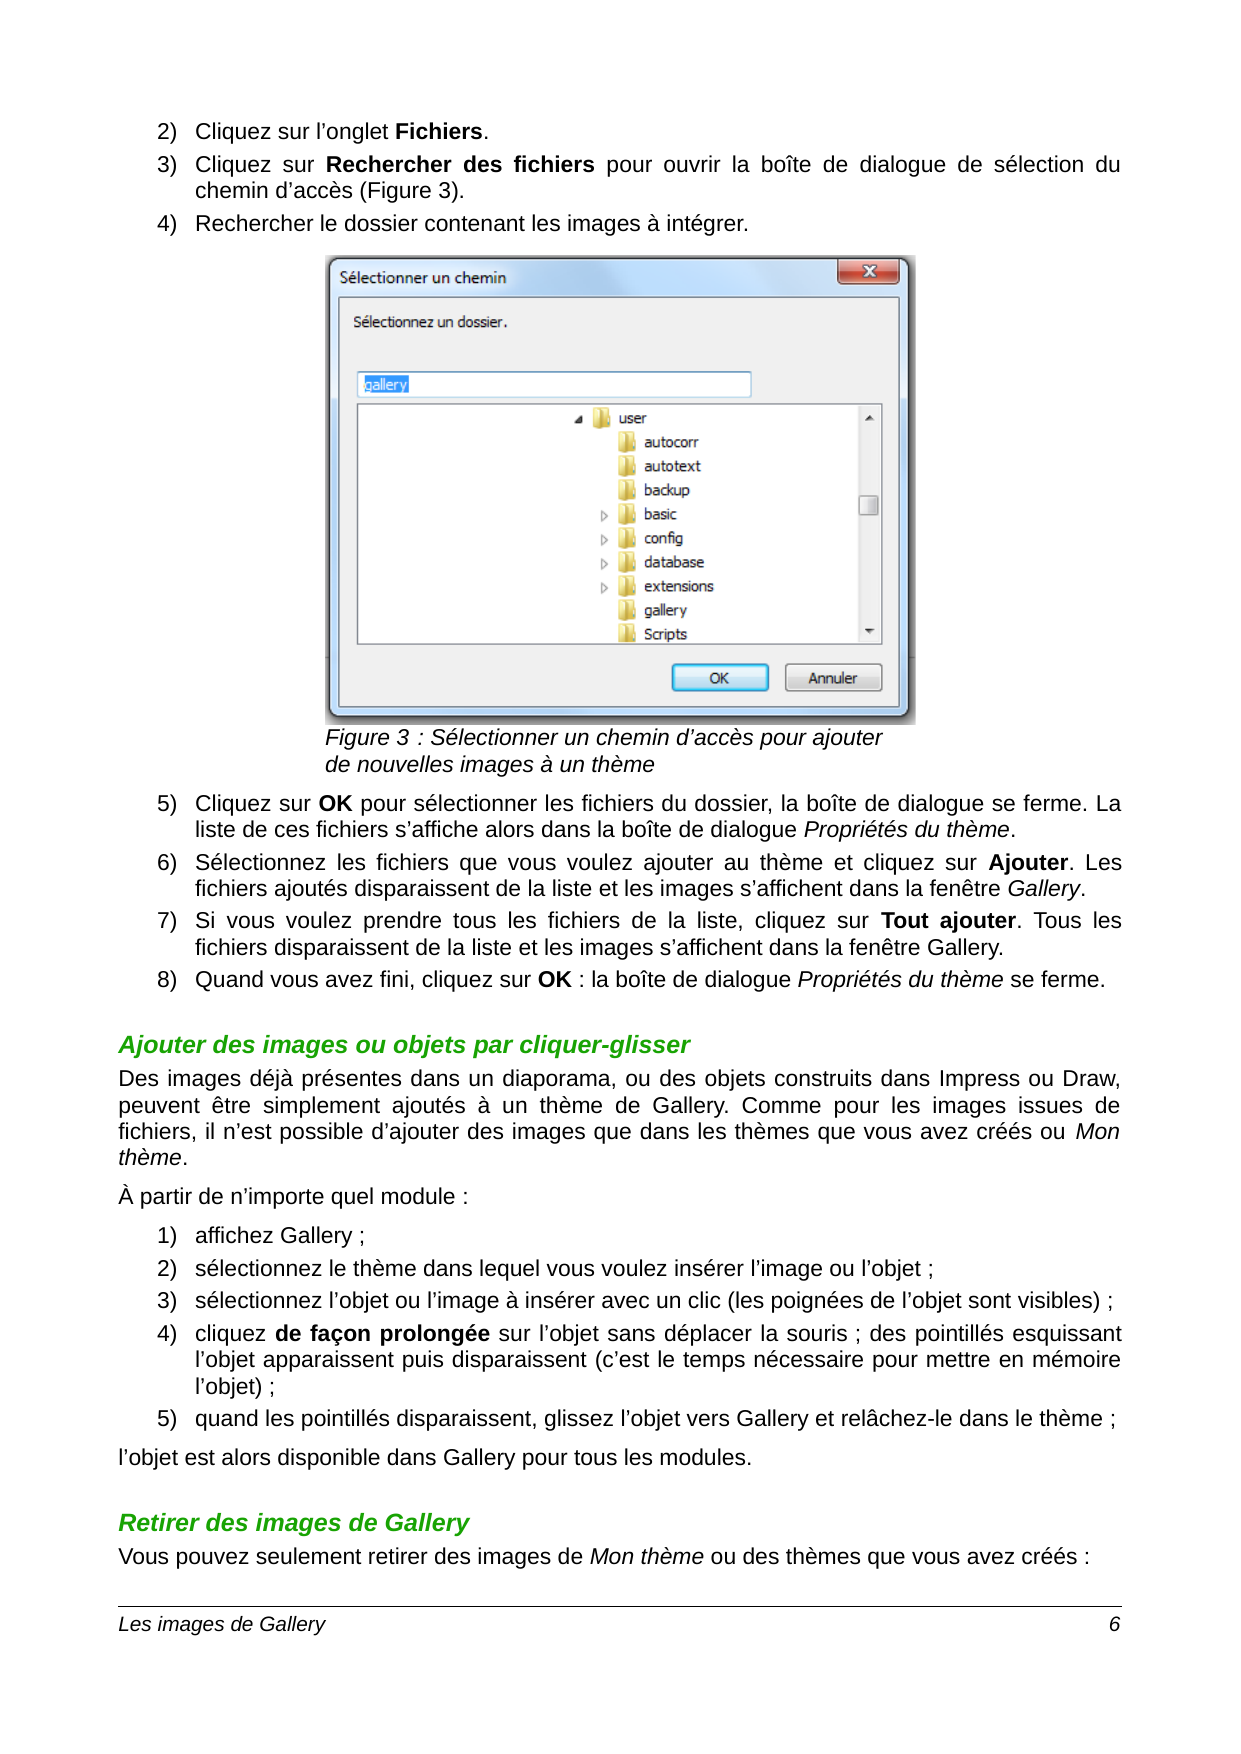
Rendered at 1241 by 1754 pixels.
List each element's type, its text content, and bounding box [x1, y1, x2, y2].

text Vous pouvez seulement retirer des images de Mon thème ou des thèmes que vous avez créés : [118, 1543, 1122, 1569]
text l’objet est alors disponible dans Gallery pour tous les modules. [118, 1444, 1122, 1470]
list Cliquez sur OK pour sélectionner les fichiers du dossier, la boîte de dialogue se ferme. La liste de ces fichiers s’affiche alors dans la boîte de dialogue Propriétés du thème. [177, 789, 1122, 842]
list Cliquez sur Rechercher des fichiers pour ouvrir la boîte de dialogue de sélection du chemin d’accès (Figure 3). [177, 151, 1122, 203]
subtitle Ajouter des images ou objets par cliquer-glisser [118, 1030, 1122, 1059]
text Des images déjà présentes dans un diaporama, ou des objets construits dans Impress ou Draw, peuvent être simplement ajoutés à un thème de Gallery. Comme pour les images issues de fichiers, il n’est possible d’ajouter des images que dans les thèmes que vous avez créés ou Mon thème. [118, 1065, 1122, 1171]
text Figure 3 : Sélectionner un chemin d’accès pour ajouter de nouvelles images à un thème [325, 725, 915, 777]
subtitle Retirer des images de Gallery [118, 1508, 1122, 1537]
list Sélectionnez les fichiers que vous voulez ajouter au thème et cliquez sur Ajouter. Les fichiers ajoutés disparaissent de la liste et les images s’affichent dans la fenêtre Gallery. [177, 848, 1122, 901]
list affichez Gallery ; [177, 1222, 1122, 1248]
list quand les pointillés disparaissent, glissez l’objet vers Gallery et relâchez-le dans le thème ; [177, 1405, 1122, 1432]
list Rechercher le dossier contenant les images à intégrer. [177, 210, 1122, 236]
text À partir de n’importe quel module : [118, 1183, 1122, 1209]
list Quand vous avez fini, cliquez sur OK : la boîte de dialogue Propriétés du thème se ferme. [177, 966, 1122, 993]
list Si vous voulez prendre tous les fichiers de la liste, cliquez sur Tout ajouter. Tous les fichiers disparaissent de la liste et les images s’affichent dans la fenêtre Gallery. [177, 907, 1122, 960]
list Cliquez sur l’onglet Fichiers. [177, 118, 1122, 144]
picture [325, 255, 916, 725]
list sélectionnez le thème dans lequel vous voulez insérer l’image ou l’objet ; [177, 1255, 1122, 1281]
list cliquez de façon prolongée sur l’objet sans déplacer la souris ; des pointillés esquissant l’objet apparaissent puis disparaissent (c’est le temps nécessaire pour mettre en mémoire l’objet) ; [177, 1320, 1122, 1399]
list sélectionnez l’objet ou l’image à insérer avec un clic (les poignées de l’objet sont visibles) ; [177, 1287, 1122, 1314]
